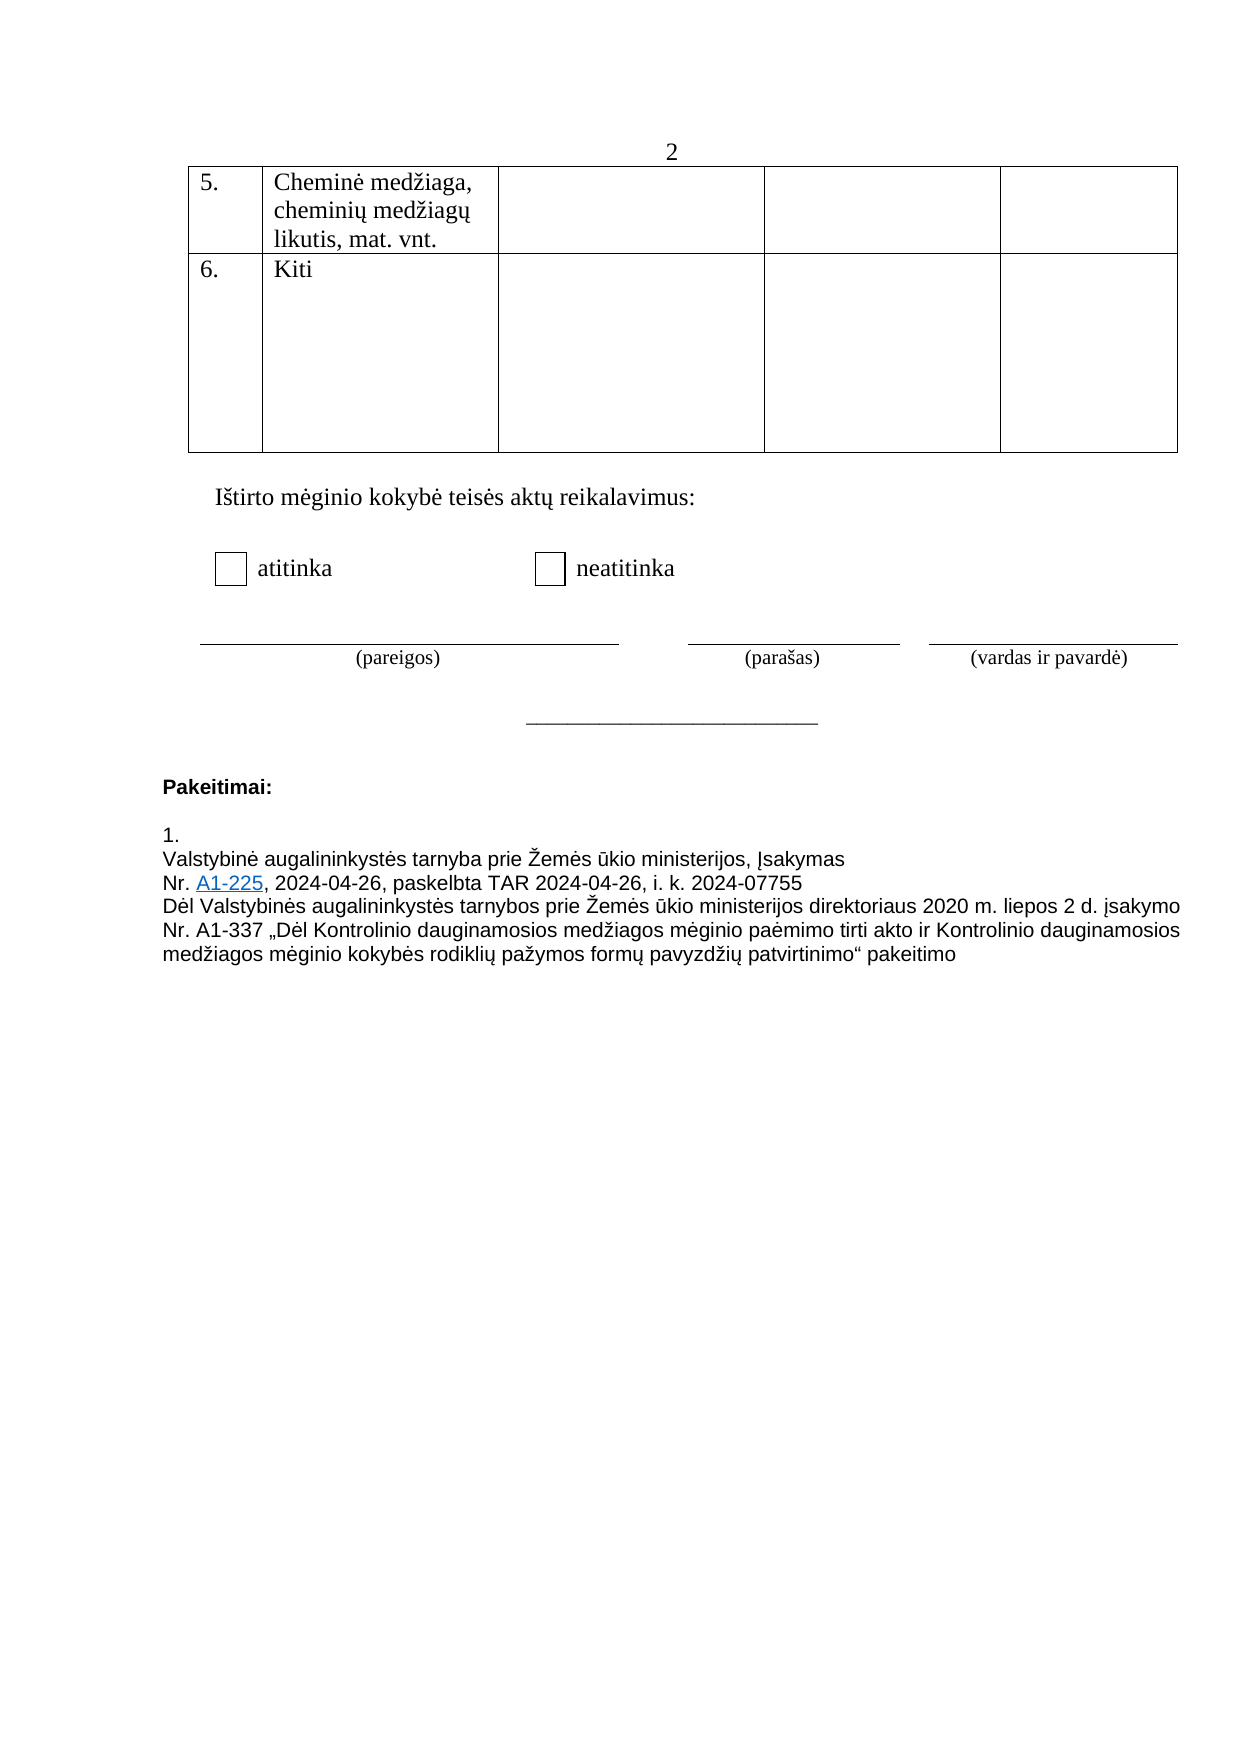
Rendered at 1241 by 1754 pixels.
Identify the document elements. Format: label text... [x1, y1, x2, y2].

table_header [536, 553, 564, 585]
table_cell Kiti [263, 254, 498, 452]
table_cell Cheminė medžiaga, cheminių medžiagų likutis, mat. vnt. [263, 167, 498, 253]
text 1. [162, 822, 1181, 846]
table_cell 5. [189, 167, 262, 253]
table_cell [900, 585, 929, 644]
table_cell [499, 254, 764, 452]
table_cell [1178, 253, 1202, 452]
table_cell [1178, 452, 1202, 674]
table_header [929, 552, 1178, 585]
table_header [900, 552, 929, 585]
table_cell [1001, 254, 1177, 452]
table_cell [929, 585, 1178, 644]
table_cell [1178, 166, 1202, 253]
table_cell [619, 644, 688, 674]
text Nr. A1-225, 2024-04-26, paskelbta TAR 2024-04-26, i. k. 2024-07755 [162, 870, 1181, 894]
table_header atitinka [247, 552, 535, 585]
table_cell [619, 585, 688, 644]
table_header [216, 553, 246, 585]
table_cell [900, 644, 929, 674]
table_header [831, 552, 899, 585]
text Dėl Valstybinės augalininkystės tarnybos prie Žemės ūkio ministerijos direktoriaus 2020 m. liepos 2 d. įsakymo Nr. A1-337 „Dėl Kontrolinio dauginamosios medžiagos mėginio paėmimo tirti akto ir Kontrolinio dauginamosios medžiagos mėginio kokybės rodiklių pažymos formų pavyzdžių patvirtinimo“ pakeitimo [162, 894, 1181, 966]
text Pakeitimai: [162, 774, 1181, 798]
table_cell [499, 167, 764, 253]
table_cell [765, 254, 1000, 452]
text Valstybinė augalininkystės tarnyba prie Žemės ūkio ministerijos, Įsakymas [162, 846, 1181, 870]
table_cell (pareigos) [200, 645, 619, 674]
table_cell 6. [189, 254, 262, 452]
table_cell [765, 167, 1000, 253]
table_cell (vardas ir pavardė) [929, 645, 1178, 674]
table_cell (parašas) [688, 645, 899, 674]
table_cell [688, 585, 899, 644]
table_cell Ištirto mėginio kokybė teisės aktų reikalavimus: [189, 453, 1178, 674]
table_header neatitinka [566, 552, 831, 585]
text ____________________________ [162, 703, 1181, 727]
table_cell [1001, 167, 1177, 253]
table_header [200, 552, 215, 585]
table_cell [200, 585, 619, 644]
